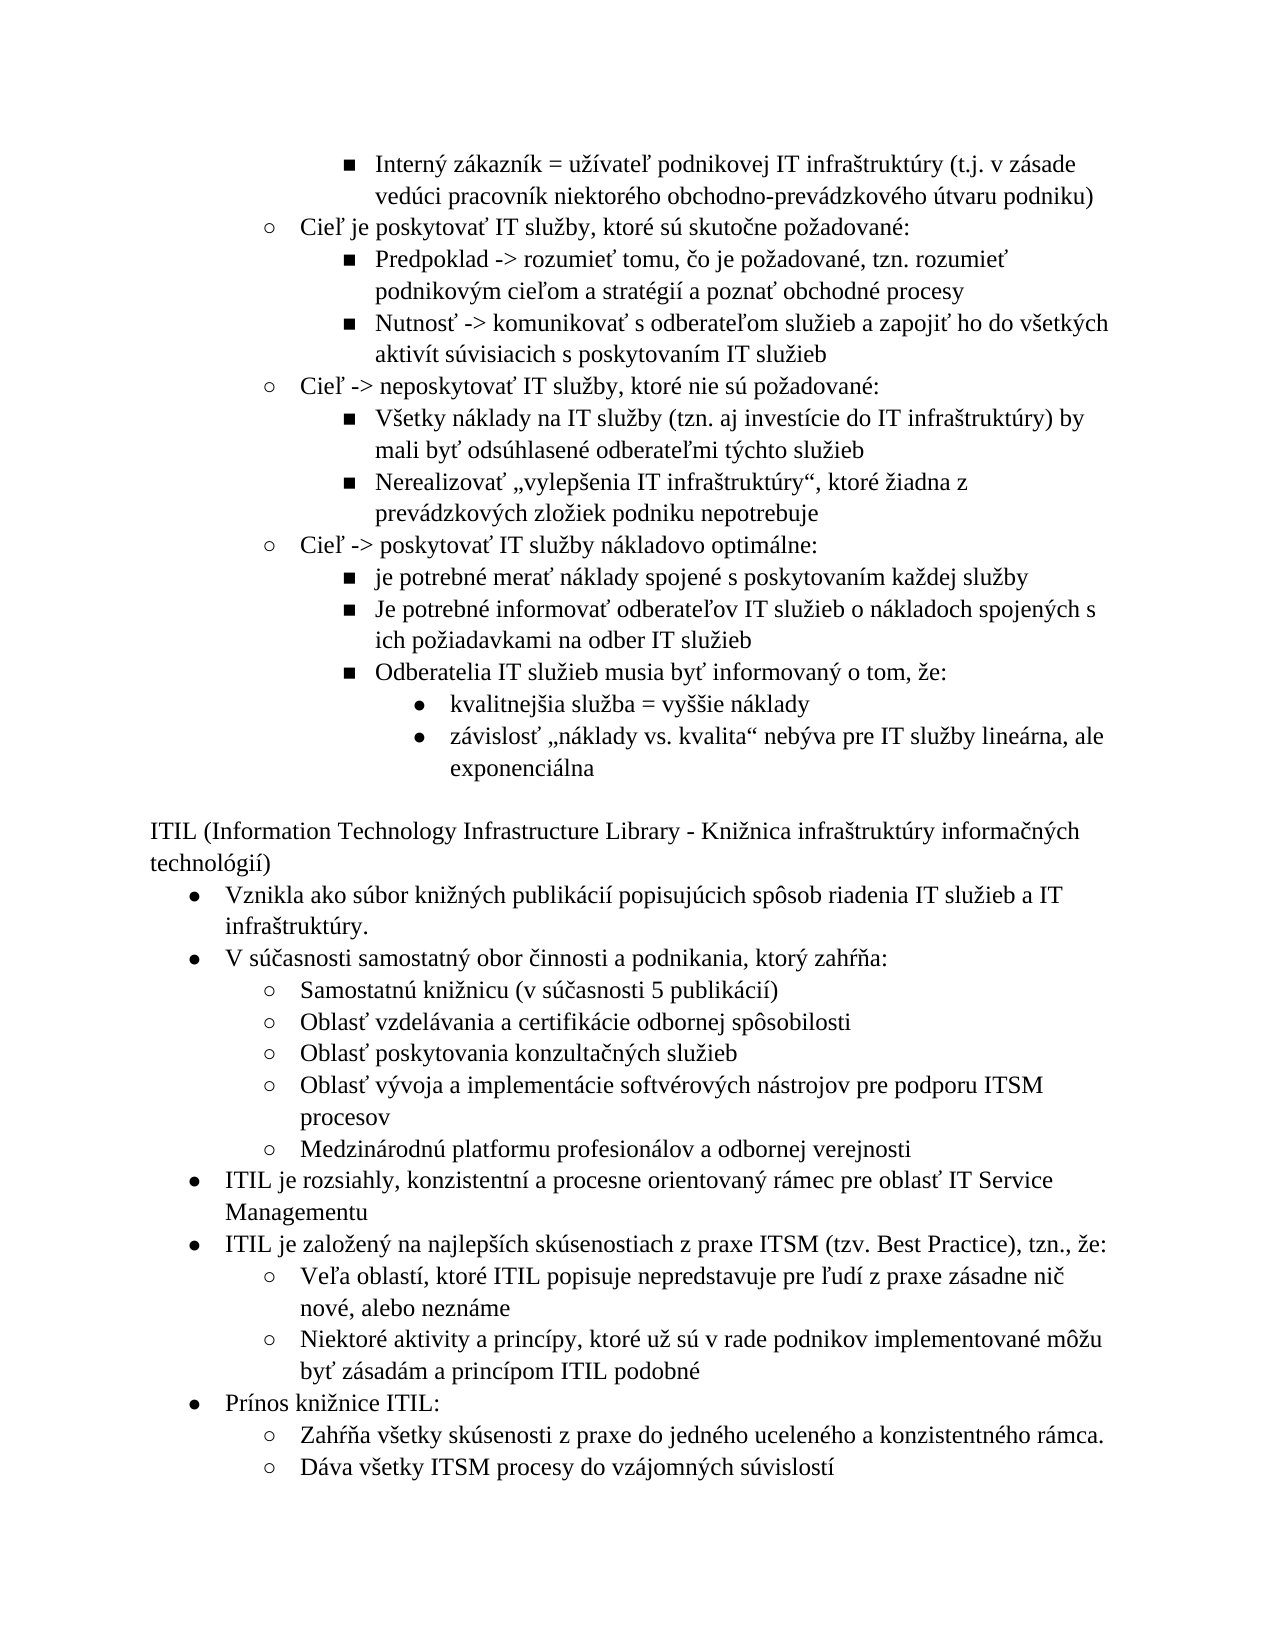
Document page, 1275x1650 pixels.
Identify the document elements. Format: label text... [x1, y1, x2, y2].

list V súčasnosti samostatný obor činnosti a podnikania, ktorý zahŕňa: [187, 944, 1125, 972]
list Zahŕňa všetky skúsenosti z praxe do jedného uceleného a konzistentného rámca. [262, 1421, 1125, 1448]
list Dáva všetky ITSM procesy do vzájomných súvislostí [262, 1453, 1125, 1480]
list Je potrebné informovať odberateľov IT služieb o nákladoch spojených s ich požiadavkami na odber IT služieb [150, 595, 1125, 654]
list Cieľ -> neposkytovať IT služby, ktoré nie sú požadované: [262, 372, 1125, 400]
list Samostatnú knižnicu (v súčasnosti 5 publikácií) [262, 976, 1125, 1004]
list Prínos knižnice ITIL: [187, 1389, 1125, 1417]
list Oblasť vzdelávania a certifikácie odbornej spôsobilosti [262, 1008, 1125, 1036]
list Oblasť poskytovania konzultačných služieb [262, 1039, 1125, 1067]
list Cieľ -> poskytovať IT služby nákladovo optimálne: [262, 531, 1125, 559]
list Interný zákazník = užívateľ podnikovej IT infraštruktúry (t.j. v zásade vedúci pracovník niektorého obchodno-prevádzkového útvaru podniku) [150, 150, 1125, 209]
list ITIL je rozsiahly, konzistentní a procesne orientovaný rámec pre oblasť IT Service Managementu [187, 1167, 1125, 1226]
list Medzinárodnú platformu profesionálov a odbornej verejnosti [262, 1135, 1125, 1163]
list Cieľ je poskytovať IT služby, ktoré sú skutočne požadované: [262, 213, 1125, 241]
list Oblasť vývoja a implementácie softvérových nástrojov pre podporu ITSM procesov [262, 1071, 1125, 1131]
list Veľa oblastí, ktoré ITIL popisuje nepredstavuje pre ľudí z praxe zásadne nič nové, alebo neznáme [262, 1262, 1125, 1321]
list Vznikla ako súbor knižných publikácií popisujúcich spôsob riadenia IT služieb a IT infraštruktúry. [187, 881, 1125, 940]
list ITIL je založený na najlepších skúsenostiach z praxe ITSM (tzv. Best Practice), tzn., že: [187, 1230, 1125, 1258]
list je potrebné merať náklady spojené s poskytovaním každej služby [150, 563, 1125, 591]
list Nerealizovať „vylepšenia IT infraštruktúry“, ktoré žiadna z prevádzkových zložiek podniku nepotrebuje [150, 468, 1125, 527]
list Nutnosť -> komunikovať s odberateľom služieb a zapojiť ho do všetkých aktivít súvisiacich s poskytovaním IT služieb [150, 309, 1125, 368]
list Odberatelia IT služieb musia byť informovaný o tom, že: [150, 658, 1125, 686]
list závislosť „náklady vs. kvalita“ nebýva pre IT služby lineárna, ale exponenciálna [412, 722, 1125, 781]
list Všetky náklady na IT služby (tzn. aj investície do IT infraštruktúry) by mali byť odsúhlasené odberateľmi týchto služieb [150, 404, 1125, 464]
list kvalitnejšia služba = vyššie náklady [412, 690, 1125, 718]
text ITIL (Information Technology Infrastructure Library - Knižnica infraštruktúry informačných technológií) [150, 817, 1125, 877]
list Niektoré aktivity a princípy, ktoré už sú v rade podnikov implementované môžu byť zásadám a princípom ITIL podobné [262, 1326, 1125, 1385]
list Predpoklad -> rozumieť tomu, čo je požadované, tzn. rozumieť podnikovým cieľom a stratégií a poznať obchodné procesy [150, 245, 1125, 305]
